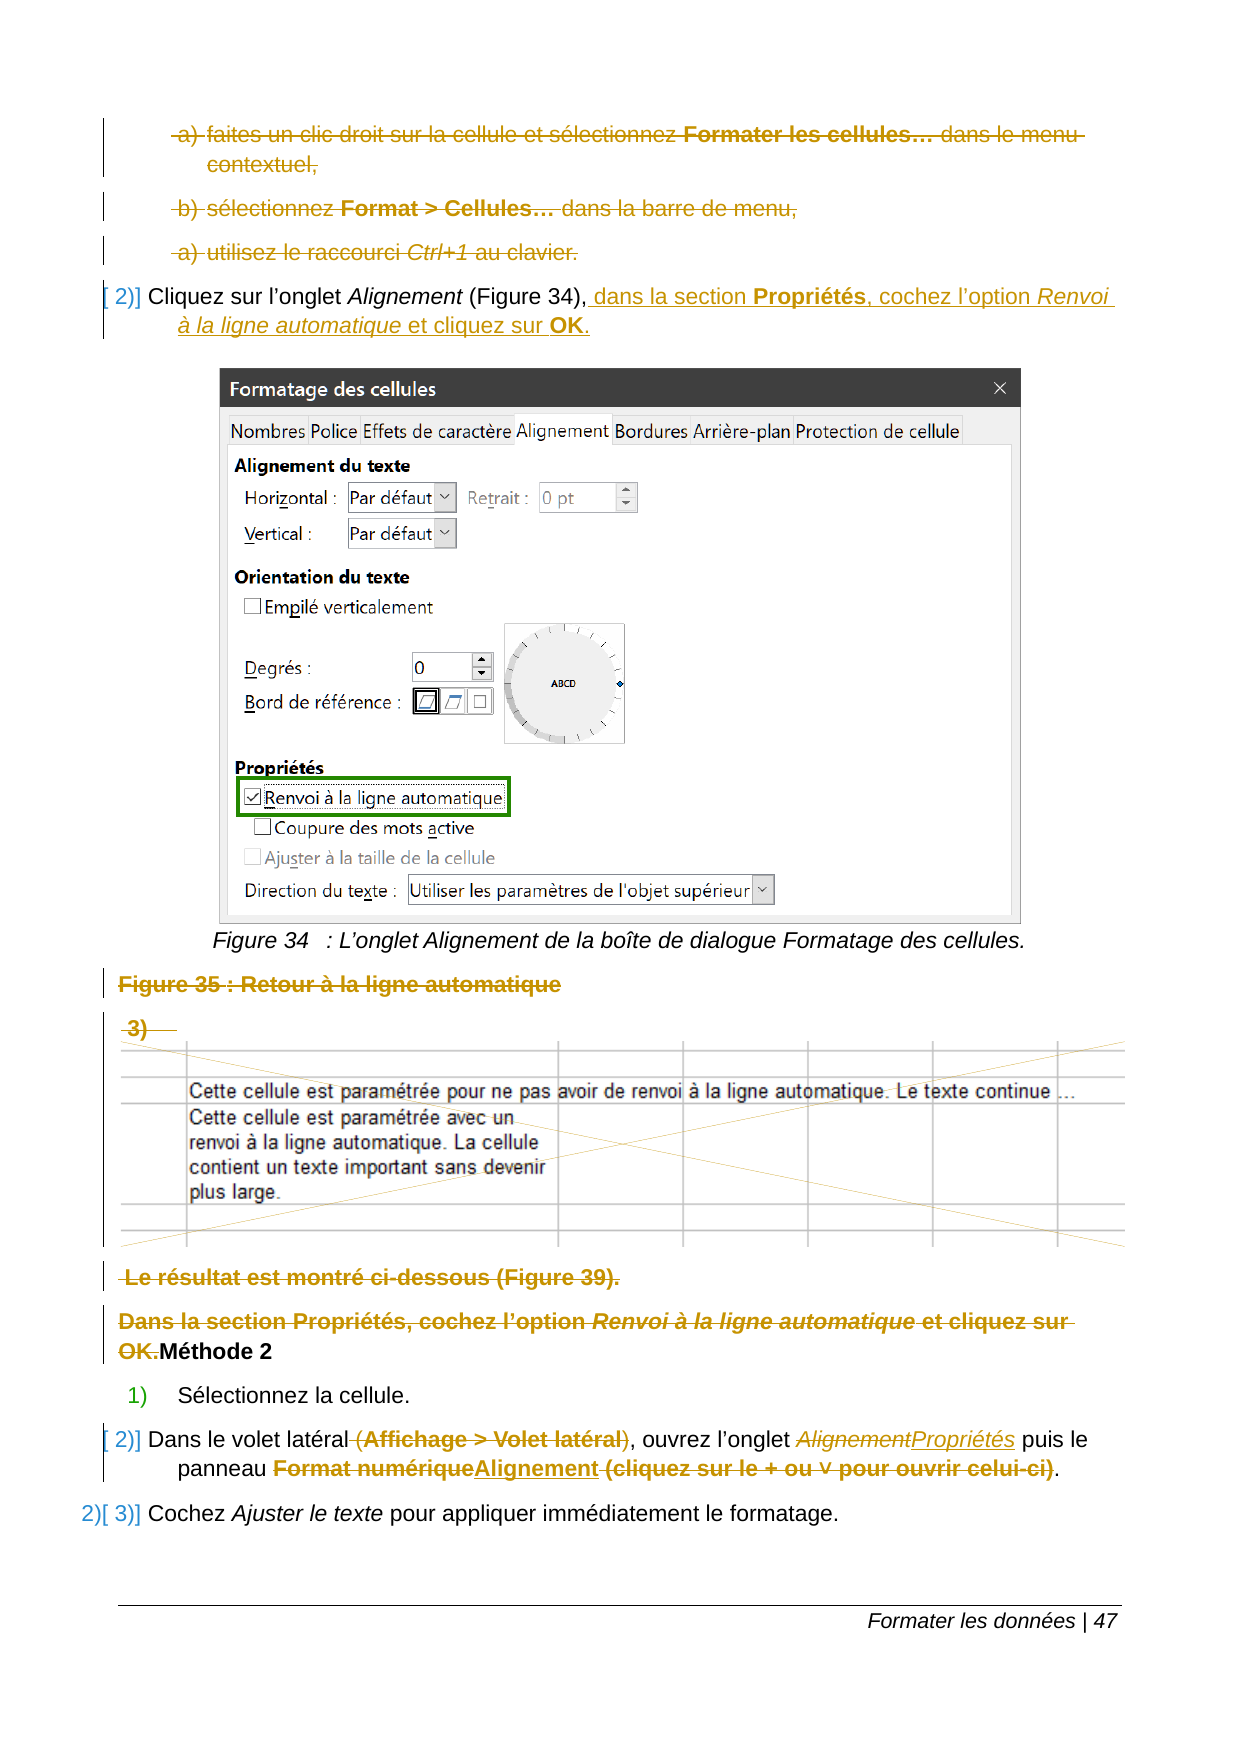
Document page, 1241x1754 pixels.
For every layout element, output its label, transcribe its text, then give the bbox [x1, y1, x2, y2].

picture [628, 1042, 1125, 1246]
picture [219, 368, 1021, 924]
picture [120, 1042, 617, 1246]
picture [123, 1041, 1122, 1143]
list Cochez Ajuster le texte pour appliquer immédiatement le formatage. [148, 1496, 1122, 1526]
picture [124, 1145, 1121, 1247]
list Sélectionnez la cellule. [148, 1379, 1122, 1408]
text Méthode 2 [118, 1305, 1122, 1364]
text Figure 34 : L’onglet Alignement de la boîte de dialogue Formatage des cellules. [118, 924, 1122, 953]
list Dans le volet latéral, ouvrez l’onglet Propriétés puis le panneau Alignement. [148, 1423, 1122, 1482]
text Méthode 2 [118, 968, 1122, 998]
